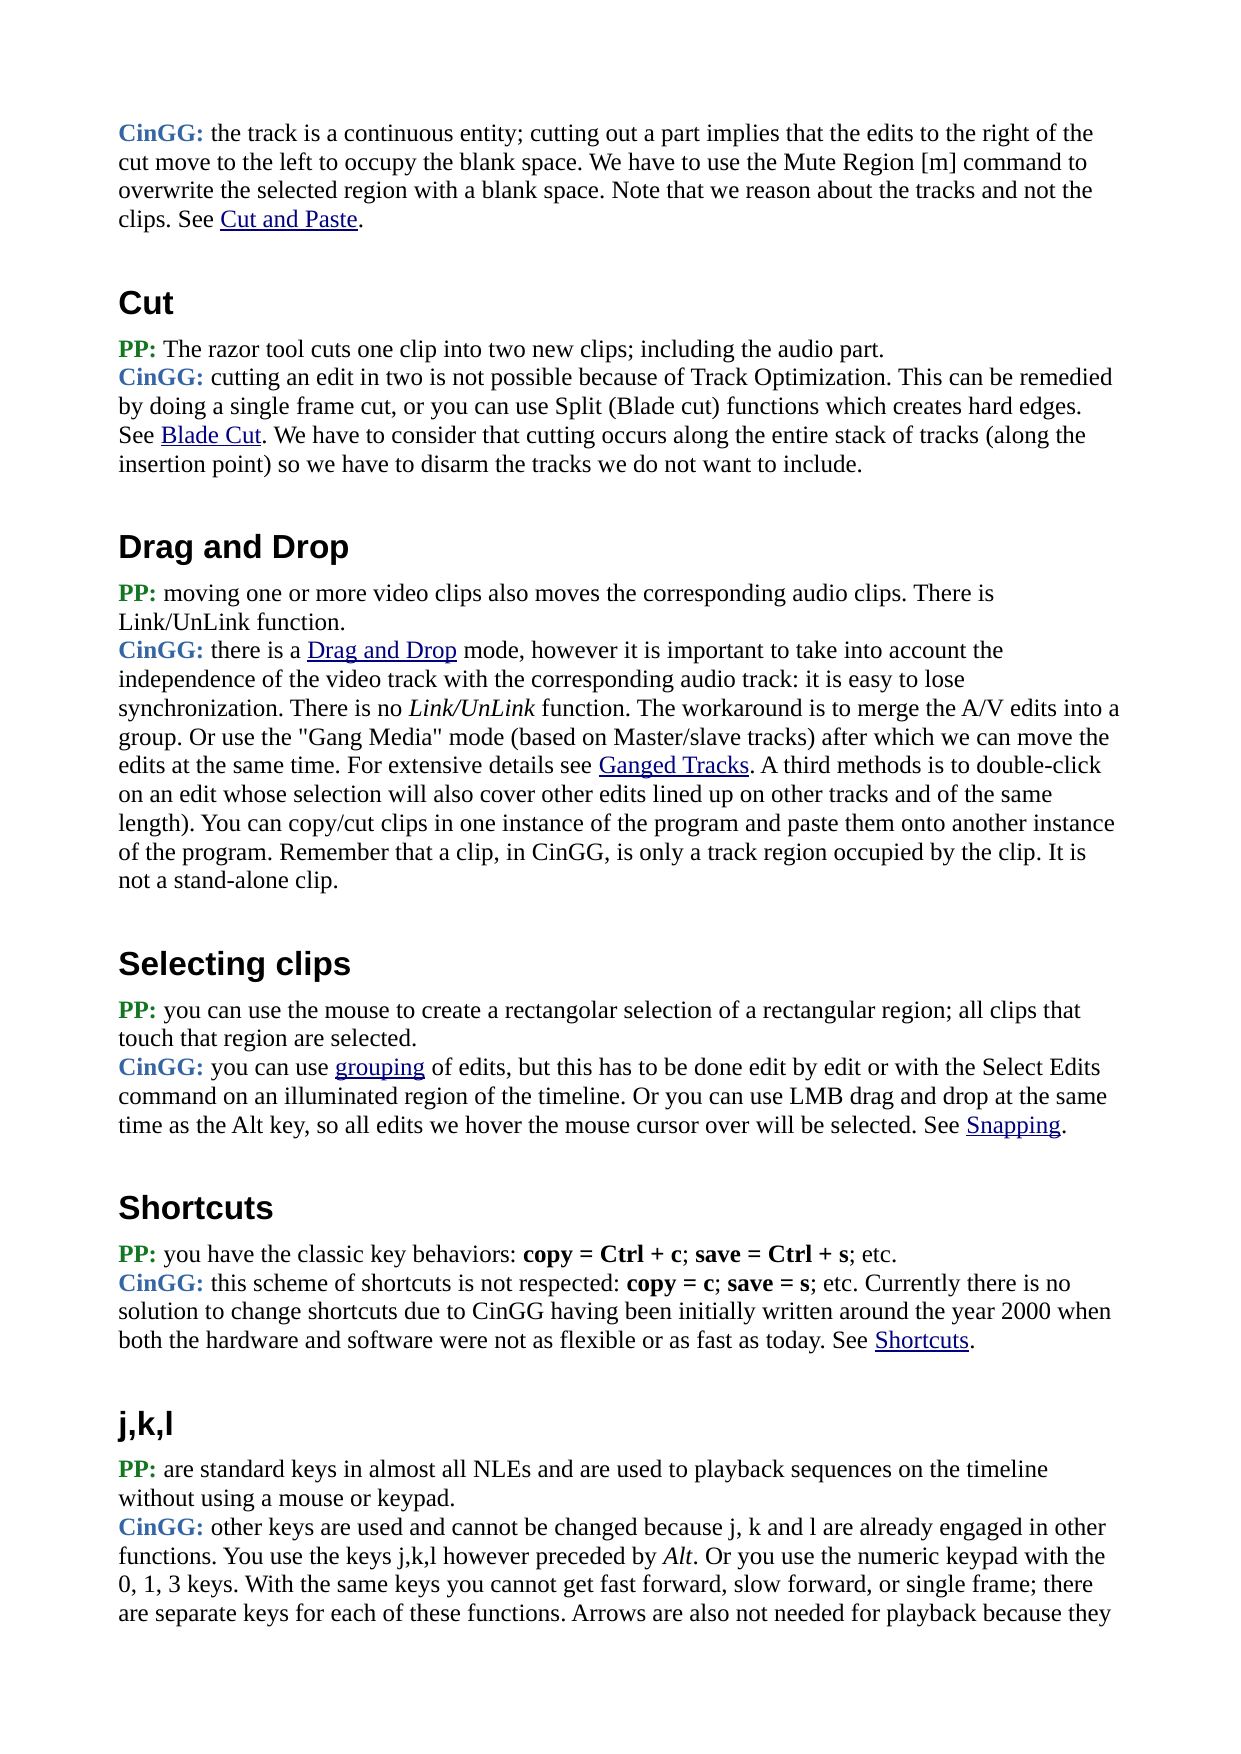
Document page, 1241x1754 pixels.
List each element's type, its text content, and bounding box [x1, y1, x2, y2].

text PP: you can use the mouse to create a rectangolar selection of a rectangular region; all clips that touch that region are selected. [118, 995, 1122, 1052]
text CinGG: cutting an edit in two is not possible because of Track Optimization. This can be remedied by doing a single frame cut, or you can use Split (Blade cut) functions which creates hard edges. See Blade Cut. We have to consider that cutting occurs along the entire stack of tracks (along the insertion point) so we have to disarm the tracks we do not want to include. [118, 362, 1122, 477]
text CinGG: the track is a continuous entity; cutting out a part implies that the edits to the right of the cut move to the left to occupy the blank space. We have to use the Mute Region [m] command to overwrite the selected region with a blank space. Note that we reason about the tracks and not the clips. See Cut and Paste. [118, 118, 1122, 233]
text CinGG: this scheme of shortcuts is not respected: copy = c; save = s; etc. Currently there is no solution to change shortcuts due to CinGG having been initially written around the year 2000 when both the hardware and software were not as flexible or as fast as today. See Shortcuts. [118, 1268, 1122, 1354]
text PP: The razor tool cuts one clip into two new clips; including the audio part. [118, 334, 1122, 362]
subtitle j,k,l [118, 1403, 1122, 1442]
text CinGG: you can use grouping of edits, but this has to be done edit by edit or with the Select Edits command on an illuminated region of the timeline. Or you can use LMB drag and drop at the same time as the Alt key, so all edits we hover the mouse cursor over will be selected. See Snapping. [118, 1052, 1122, 1138]
subtitle Shortcuts [118, 1188, 1122, 1226]
subtitle Drag and Drop [118, 527, 1122, 565]
subtitle Selecting clips [118, 944, 1122, 982]
subtitle Cut [118, 283, 1122, 321]
text CinGG: there is a Drag and Drop mode, however it is important to take into account the independence of the video track with the corresponding audio track: it is easy to lose synchronization. There is no Link/UnLink function. The workaround is to merge the A/V edits into a group. Or use the "Gang Media" mode (based on Master/slave tracks) after which we can move the edits at the same time. For extensive details see Ganged Tracks. A third methods is to double-click on an edit whose selection will also cover other edits lined up on other tracks and of the same length). You can copy/cut clips in one instance of the program and paste them onto another instance of the program. Remember that a clip, in CinGG, is only a track region occupied by the clip. It is not a stand-alone clip. [118, 635, 1122, 894]
text PP: are standard keys in almost all NLEs and are used to playback sequences on the timeline without using a mouse or keypad. [118, 1454, 1122, 1512]
text PP: you have the classic key behaviors: copy = Ctrl + c; save = Ctrl + s; etc. [118, 1239, 1122, 1268]
text PP: moving one or more video clips also moves the corresponding audio clips. There is Link/UnLink function. [118, 578, 1122, 635]
text CinGG: other keys are used and cannot be changed because j, k and l are already engaged in other functions. You use the keys j,k,l however preceded by Alt. Or you use the numeric keypad with the 0, 1, 3 keys. With the same keys you cannot get fast forward, slow forward, or single frame; there are separate keys for each of these functions. Arrows are also not needed for playback because they [118, 1512, 1122, 1627]
